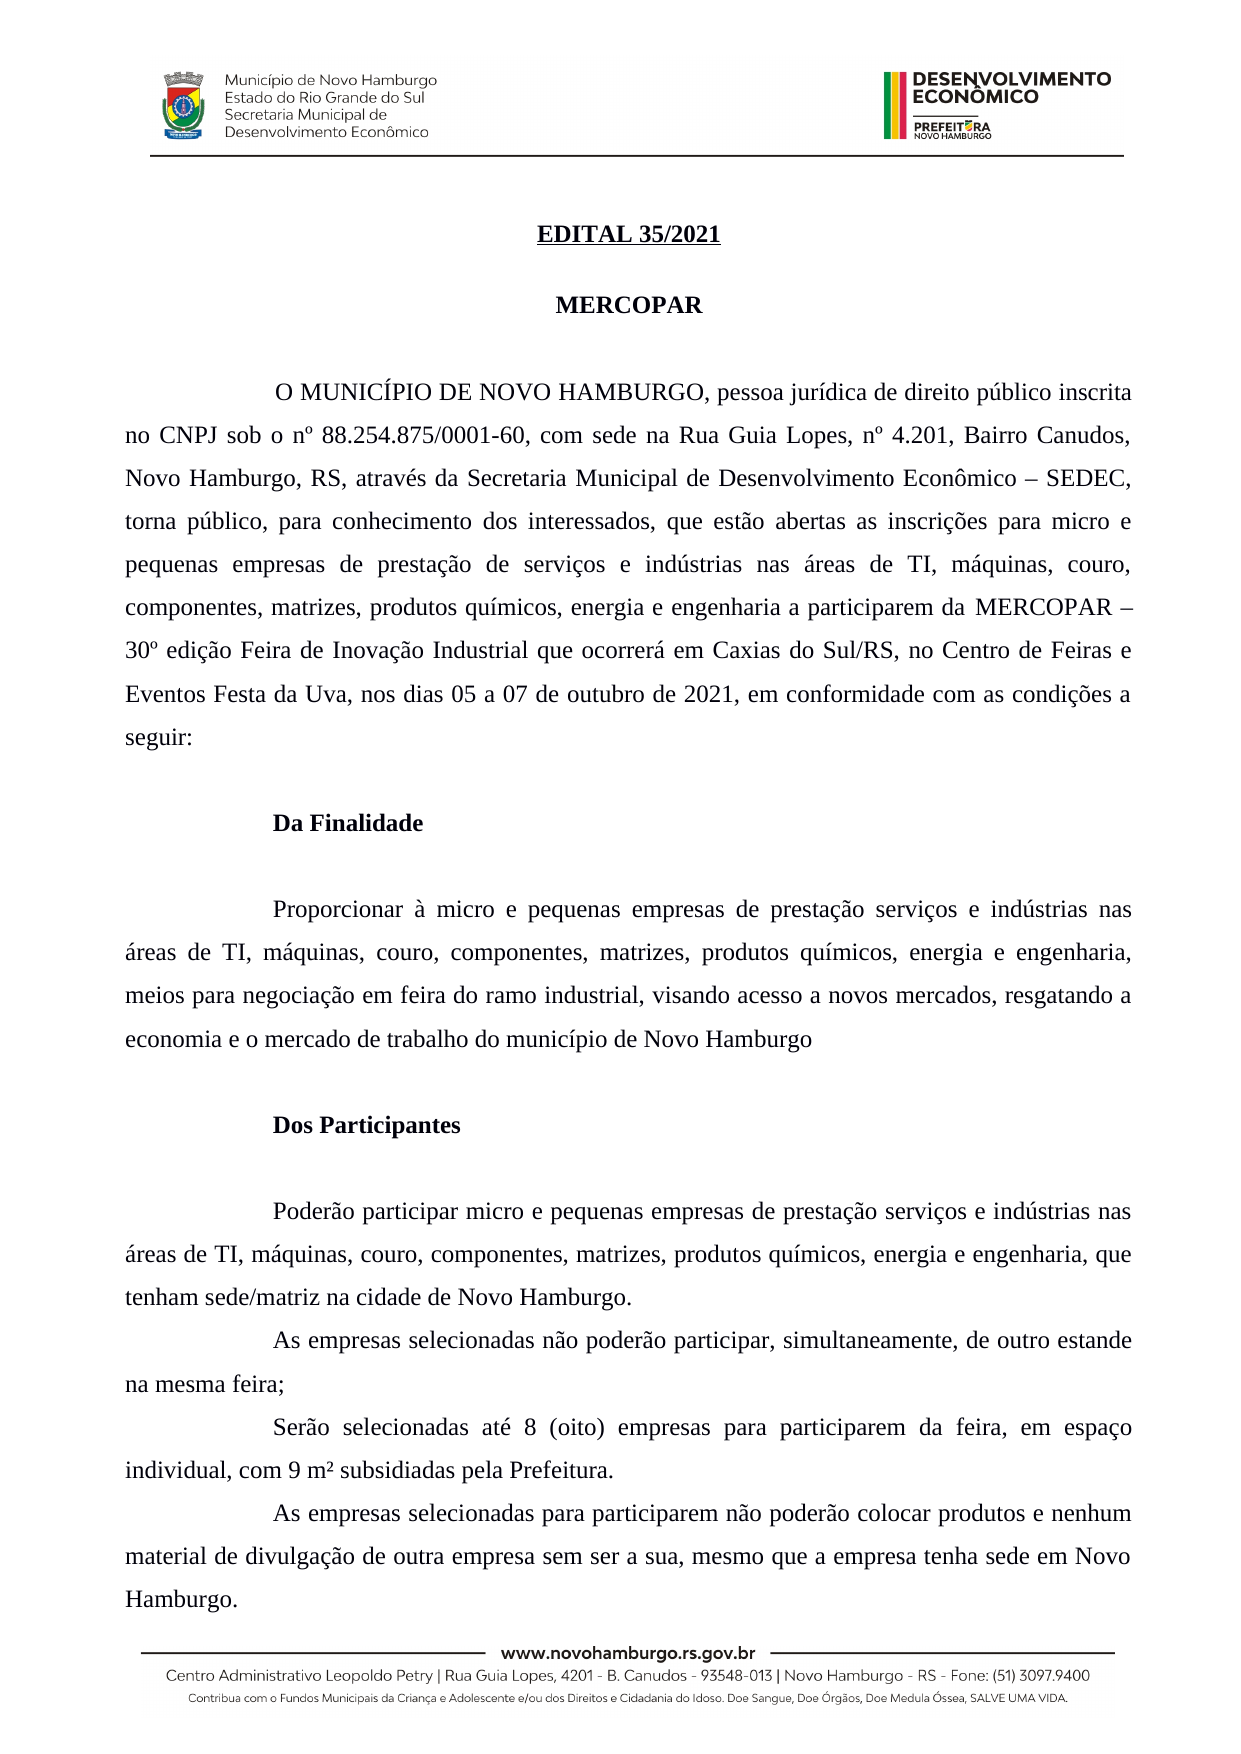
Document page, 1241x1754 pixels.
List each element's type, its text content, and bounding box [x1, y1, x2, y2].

text Da Finalidade [125, 808, 1133, 837]
list As empresas selecionadas para participarem não poderão colocar produtos e nenhum material de divulgação de outra empresa sem ser a sua, mesmo que a empresa tenha sede em Novo Hamburgo. [125, 1498, 1133, 1613]
text Proporcionar à micro e pequenas empresas de prestação serviços e indústrias nas áreas de TI, máquinas, couro, componentes, matrizes, produtos químicos, energia e engenharia, meios para negociação em feira do ramo industrial, visando acesso a novos mercados, resgatando a economia e o mercado de trabalho do município de Novo Hamburgo [125, 894, 1133, 1052]
list As empresas selecionadas não poderão participar, simultaneamente, de outro estande na mesma feira; [125, 1326, 1133, 1397]
picture [150, 55, 1124, 157]
picture [140, 1646, 1115, 1718]
text O MUNICÍPIO DE NOVO HAMBURGO, pessoa jurídica de direito público inscrita no CNPJ sob o nº 88.254.875/0001-60, com sede na Rua Guia Lopes, nº 4.201, Bairro Canudos, Novo Hamburgo, RS, através da Secretaria Municipal de Desenvolvimento Econômico – SEDEC, torna público, para conhecimento dos interessados, que estão abertas as inscrições para micro e pequenas empresas de prestação de serviços e indústrias nas áreas de TI, máquinas, couro, componentes, matrizes, produtos químicos, energia e engenharia a participarem da MERCOPAR – 30º edição Feira de Inovação Industrial que ocorrerá em Caxias do Sul/RS, no Centro de Feiras e Eventos Festa da Uva, nos dias 05 a 07 de outubro de 2021, em conformidade com as condições a seguir: [125, 377, 1133, 751]
text EDITAL 35/2021 [125, 219, 1133, 247]
list Poderão participar micro e pequenas empresas de prestação serviços e indústrias nas áreas de TI, máquinas, couro, componentes, matrizes, produtos químicos, energia e engenharia, que tenham sede/matriz na cidade de Novo Hamburgo. [125, 1196, 1133, 1311]
text Dos Participantes [125, 1110, 1133, 1139]
text MERCOPAR [125, 291, 1133, 319]
list Serão selecionadas até 8 (oito) empresas para participarem da feira, em espaço individual, com 9 m² subsidiadas pela Prefeitura. [125, 1412, 1133, 1484]
